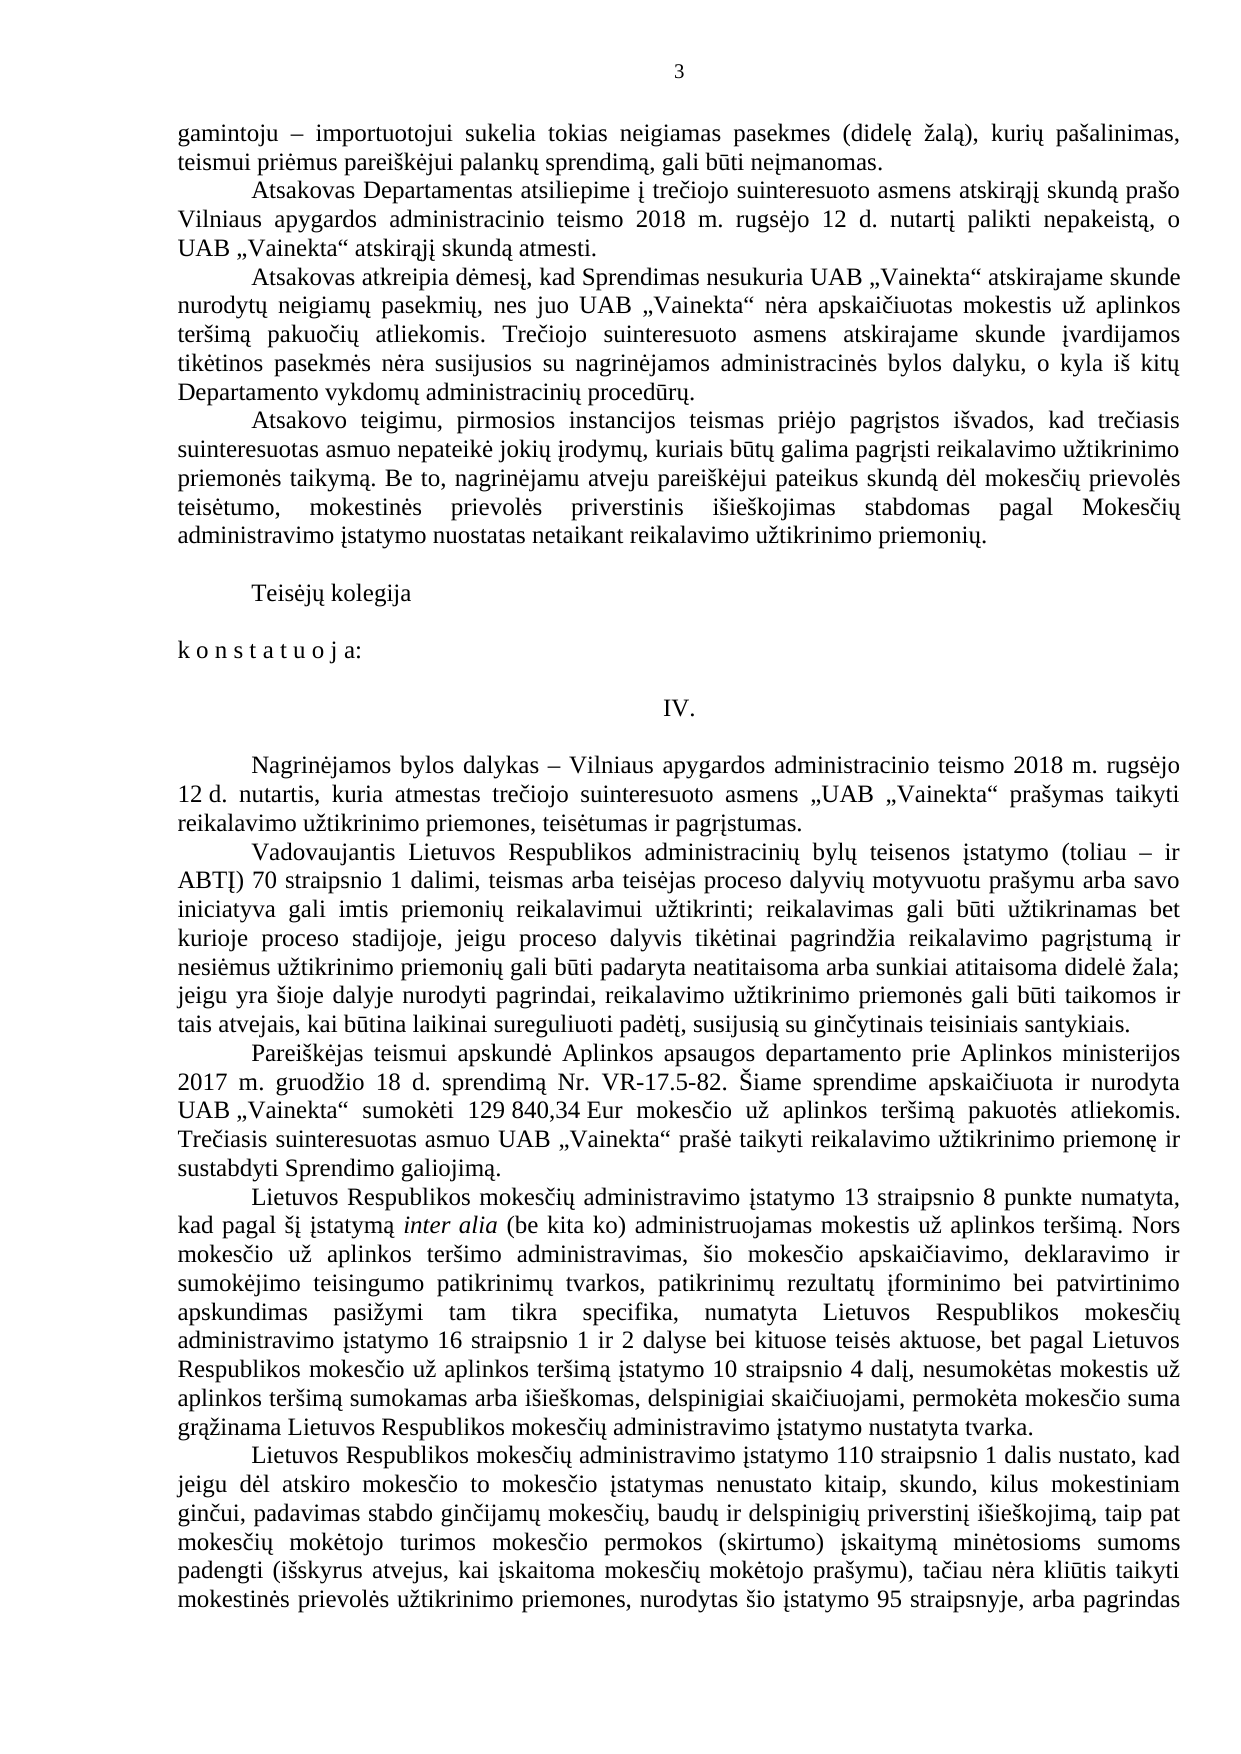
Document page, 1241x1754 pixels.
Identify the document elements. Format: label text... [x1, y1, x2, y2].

text Nagrinėjamos bylos dalykas – Vilniaus apygardos administracinio teismo 2018 m. rugsėjo 12 d. nutartis, kuria atmestas trečiojo suinteresuoto asmens „UAB „Vainekta“ prašymas taikyti reikalavimo užtikrinimo priemones, teisėtumas ir pagrįstumas. [177, 751, 1181, 837]
text konstatuoja: [177, 636, 1181, 664]
text Lietuvos Respublikos mokesčių administravimo įstatymo 13 straipsnio 8 punkte numatyta, kad pagal šį įstatymą inter alia (be kita ko) administruojamas mokestis už aplinkos teršimą. Nors mokesčio už aplinkos teršimo administravimas, šio mokesčio apskaičiavimo, deklaravimo ir sumokėjimo teisingumo patikrinimų tvarkos, patikrinimų rezultatų įforminimo bei patvirtinimo apskundimas pasižymi tam tikra specifika, numatyta Lietuvos Respublikos mokesčių administravimo įstatymo 16 straipsnio 1 ir 2 dalyse bei kituose teisės aktuose, bet pagal Lietuvos Respublikos mokesčio už aplinkos teršimą įstatymo 10 straipsnio 4 dalį, nesumokėtas mokestis už aplinkos teršimą sumokamas arba išieškomas, delspinigiai skaičiuojami, permokėta mokesčio suma grąžinama Lietuvos Respublikos mokesčių administravimo įstatymo nustatyta tvarka. [177, 1182, 1181, 1441]
text gamintoju – importuotojui sukelia tokias neigiamas pasekmes (didelę žalą), kurių pašalinimas, teismui priėmus pareiškėjui palankų sprendimą, gali būti neįmanomas. [177, 118, 1181, 176]
text Atsakovas Departamentas atsiliepime į trečiojo suinteresuoto asmens atskirąjį skundą prašo Vilniaus apygardos administracinio teismo 2018 m. rugsėjo 12 d. nutartį palikti nepakeistą, o UAB „Vainekta“ atskirąjį skundą atmesti. [177, 176, 1181, 262]
text Atsakovas atkreipia dėmesį, kad Sprendimas nesukuria UAB „Vainekta“ atskirajame skunde nurodytų neigiamų pasekmių, nes juo UAB „Vainekta“ nėra apskaičiuotas mokestis už aplinkos teršimą pakuočių atliekomis. Trečiojo suinteresuoto asmens atskirajame skunde įvardijamos tikėtinos pasekmės nėra susijusios su nagrinėjamos administracinės bylos dalyku, o kyla iš kitų Departamento vykdomų administracinių procedūrų. [177, 262, 1181, 406]
text Atsakovo teigimu, pirmosios instancijos teismas priėjo pagrįstos išvados, kad trečiasis suinteresuotas asmuo nepateikė jokių įrodymų, kuriais būtų galima pagrįsti reikalavimo užtikrinimo priemonės taikymą. Be to, nagrinėjamu atveju pareiškėjui pateikus skundą dėl mokesčių prievolės teisėtumo, mokestinės prievolės priverstinis išieškojimas stabdomas pagal Mokesčių administravimo įstatymo nuostatas netaikant reikalavimo užtikrinimo priemonių. [177, 406, 1181, 549]
text Pareiškėjas teismui apskundė Aplinkos apsaugos departamento prie Aplinkos ministerijos 2017 m. gruodžio 18 d. sprendimą Nr. VR-17.5-82. Šiame sprendime apskaičiuota ir nurodyta UAB „Vainekta“ sumokėti 129 840,34 Eur mokesčio už aplinkos teršimą pakuotės atliekomis. Trečiasis suinteresuotas asmuo UAB „Vainekta“ prašė taikyti reikalavimo užtikrinimo priemonę ir sustabdyti Sprendimo galiojimą. [177, 1038, 1181, 1182]
text Teisėjų kolegija [177, 578, 1181, 607]
text Lietuvos Respublikos mokesčių administravimo įstatymo 110 straipsnio 1 dalis nustato, kad jeigu dėl atskiro mokesčio to mokesčio įstatymas nenustato kitaip, skundo, kilus mokestiniam ginčui, padavimas stabdo ginčijamų mokesčių, baudų ir delspinigių priverstinį išieškojimą, taip pat mokesčių mokėtojo turimos mokesčio permokos (skirtumo) įskaitymą minėtosioms sumoms padengti (išskyrus atvejus, kai įskaitoma mokesčių mokėtojo prašymu), tačiau nėra kliūtis taikyti mokestinės prievolės užtikrinimo priemones, nurodytas šio įstatymo 95 straipsnyje, arba pagrindas [177, 1441, 1181, 1613]
text Vadovaujantis Lietuvos Respublikos administracinių bylų teisenos įstatymo (toliau – ir ABTĮ) 70 straipsnio 1 dalimi, teismas arba teisėjas proceso dalyvių motyvuotu prašymu arba savo iniciatyva gali imtis priemonių reikalavimui užtikrinti; reikalavimas gali būti užtikrinamas bet kurioje proceso stadijoje, jeigu proceso dalyvis tikėtinai pagrindžia reikalavimo pagrįstumą ir nesiėmus užtikrinimo priemonių gali būti padaryta neatitaisoma arba sunkiai atitaisoma didelė žala; jeigu yra šioje dalyje nurodyti pagrindai, reikalavimo užtikrinimo priemonės gali būti taikomos ir tais atvejais, kai būtina laikinai sureguliuoti padėtį, susijusią su ginčytinais teisiniais santykiais. [177, 837, 1181, 1038]
text IV. [177, 693, 1181, 722]
